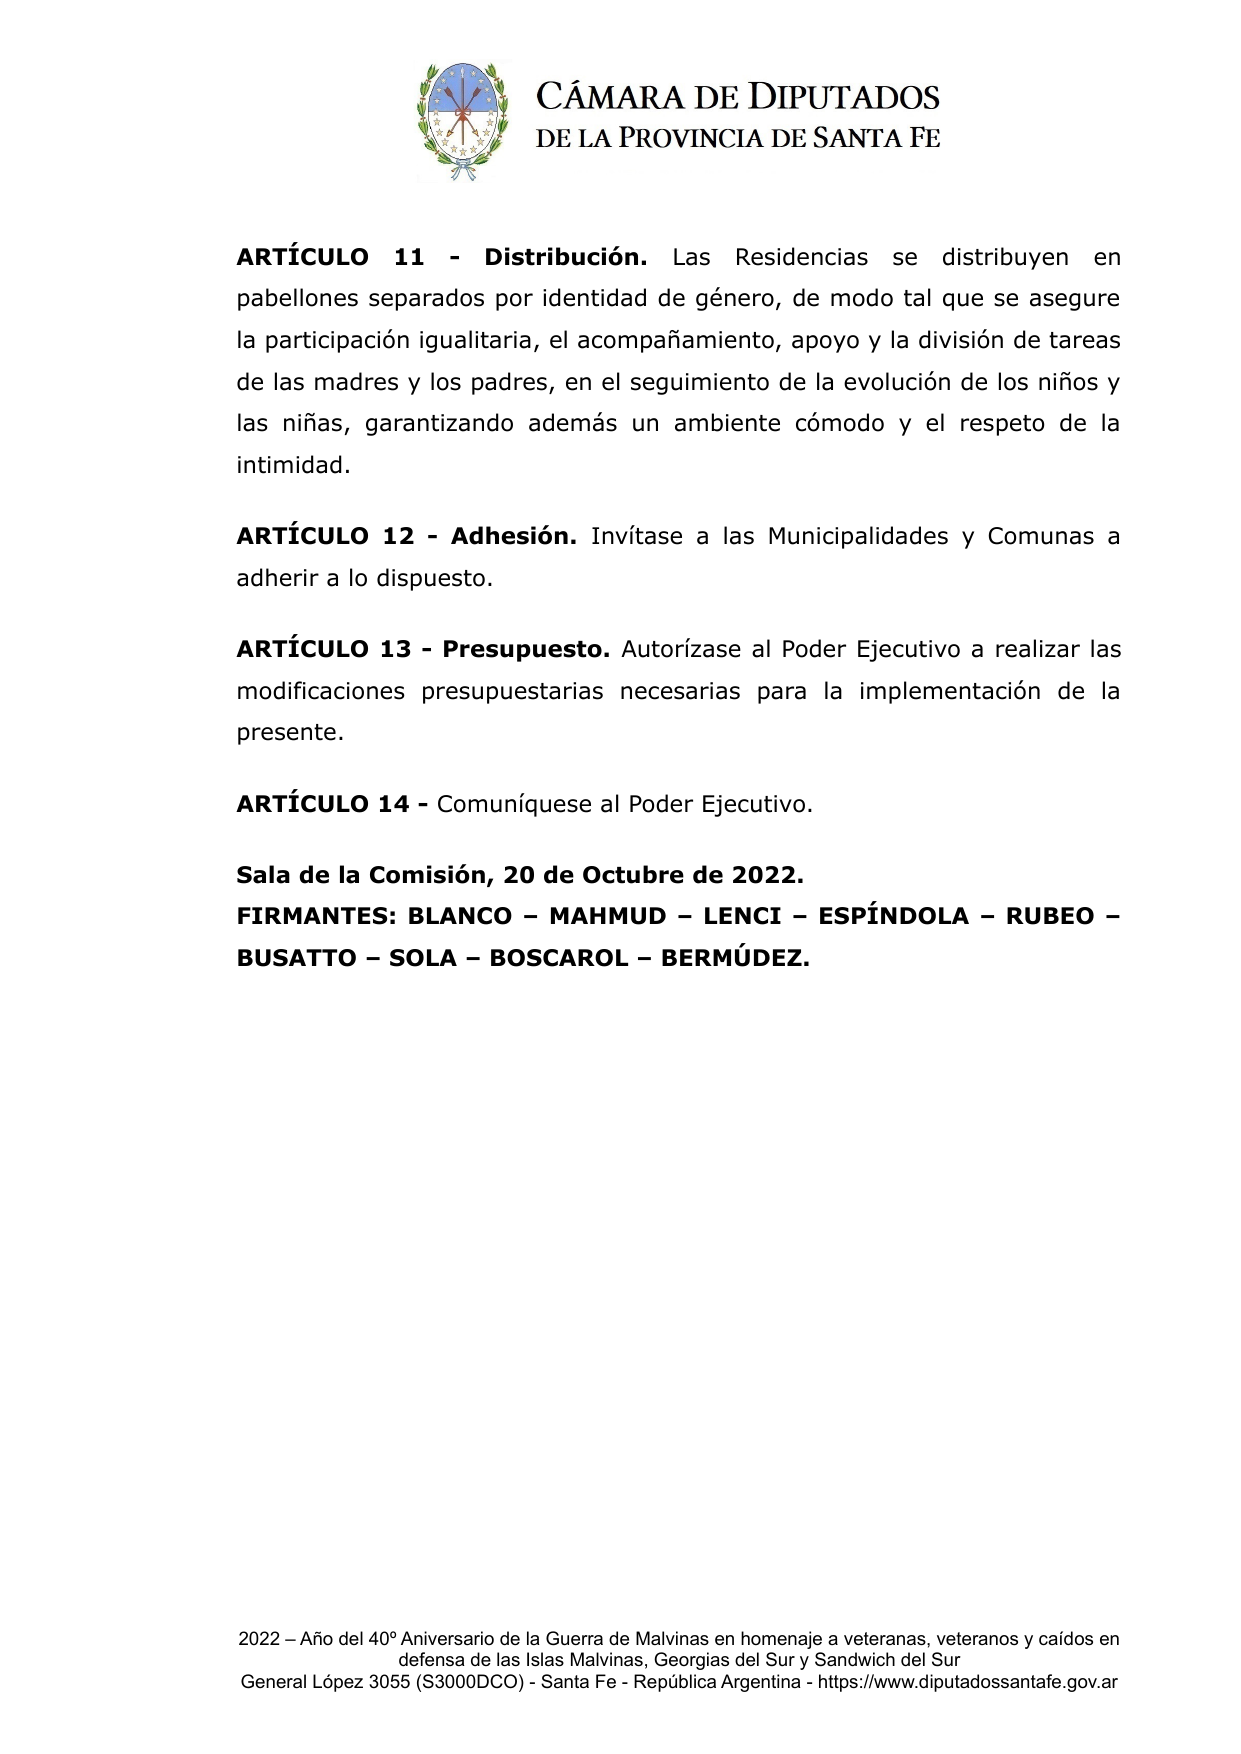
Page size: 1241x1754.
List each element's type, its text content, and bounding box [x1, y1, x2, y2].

text ARTÍCULO 13 - Presupuesto. Autorízase al Poder Ejecutivo a realizar las modificaciones presupuestarias necesarias para la implementación de la presente. [236, 634, 1122, 746]
text Sala de la Comisión, 20 de Octubre de 2022. [236, 860, 1122, 888]
text ARTÍCULO 12 - Adhesión. Invítase a las Municipalidades y Comunas a adherir a lo dispuesto. [236, 522, 1122, 591]
picture [413, 59, 945, 183]
text FIRMANTES: BLANCO – MAHMUD – LENCI – ESPÍNDOLA – RUBEO – BUSATTO – SOLA – BOSCAROL – BERMÚDEZ. [236, 902, 1122, 971]
text ARTÍCULO 11 - Distribución. Las Residencias se distribuyen en pabellones separados por identidad de género, de modo tal que se asegure la participación igualitaria, el acompañamiento, apoyo y la división de tareas de las madres y los padres, en el seguimiento de la evolución de los niños y las niñas, garantizando además un ambiente cómodo y el respeto de la intimidad. [236, 242, 1122, 478]
text ARTÍCULO 14 - Comuníquese al Poder Ejecutivo. [236, 789, 1122, 817]
